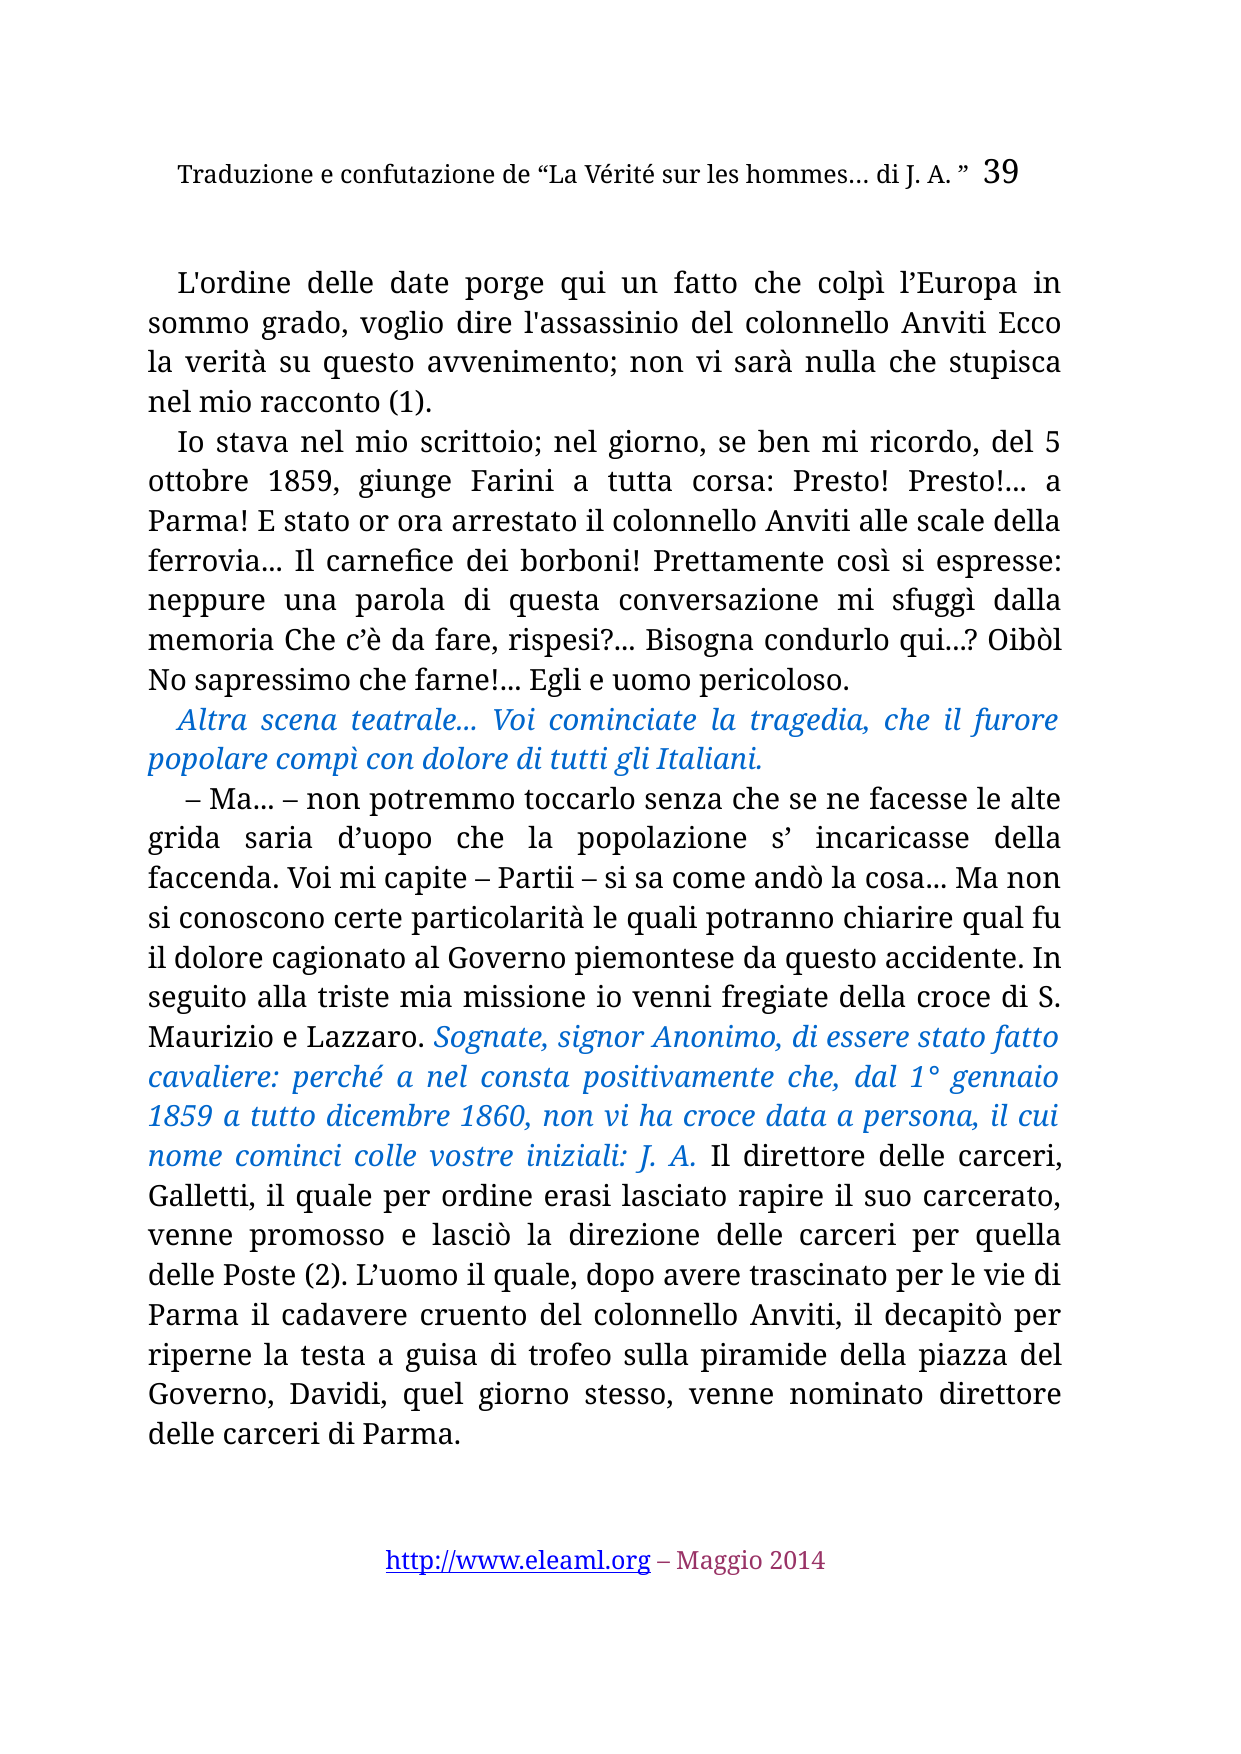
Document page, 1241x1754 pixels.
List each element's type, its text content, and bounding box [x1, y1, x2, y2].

text Io stava nel mio scrittoio; nel giorno, se ben mi ricordo, del 5 ottobre 1859, giunge Farini a tutta corsa: Presto! Presto!... a Parma! E stato or ora arrestato il colonnello Anviti alle scale della ferrovia... Il carnefice dei borboni! Prettamente così si espresse: neppure una parola di questa conversazione mi sfuggì dalla memoria Che c’è da fare, rispesi?... Bisogna condurlo qui...? Oibòl No sapressimo che farne!... Egli e uomo pericoloso. [148, 421, 1063, 699]
text Altra scena teatrale... Voi cominciate la tragedia, che il furore popolare compì con dolore di tutti gli Italiani. [148, 699, 1063, 778]
text – Ma... – non potremmo toccarlo senza che se ne facesse le alte grida saria d’uopo che la popolazione s’ incaricasse della faccenda. Voi mi capite – Partii – si sa come andò la cosa... Ma non si conoscono certe particolarità le quali potranno chiarire qual fu il dolore cagionato al Governo piemontese da questo accidente. In seguito alla triste mia missione io venni fregiate della croce di S. Maurizio e Lazzaro. Sognate, signor Anonimo, di essere stato fatto cavaliere: perché a nel consta positivamente che, dal 1° gennaio 1859 a tutto dicembre 1860, non vi ha croce data a persona, il cui nome cominci colle vostre iniziali: J. A. Il direttore delle carceri, Galletti, il quale per ordine erasi lasciato rapire il suo carcerato, venne promosso e lasciò la direzione delle carceri per quella delle Poste (2). L’uomo il quale, dopo avere trascinato per le vie di Parma il cadavere cruento del colonnello Anviti, il decapitò per riperne la testa a guisa di trofeo sulla piramide della piazza del Governo, Davidi, quel giorno stesso, venne nominato direttore delle carceri di Parma. [148, 778, 1063, 1453]
text L'ordine delle date porge qui un fatto che colpì l’Europa in sommo grado, voglio dire l'assassinio del colonnello Anviti Ecco la verità su questo avvenimento; non vi sarà nulla che stupisca nel mio racconto (1). [148, 262, 1063, 421]
